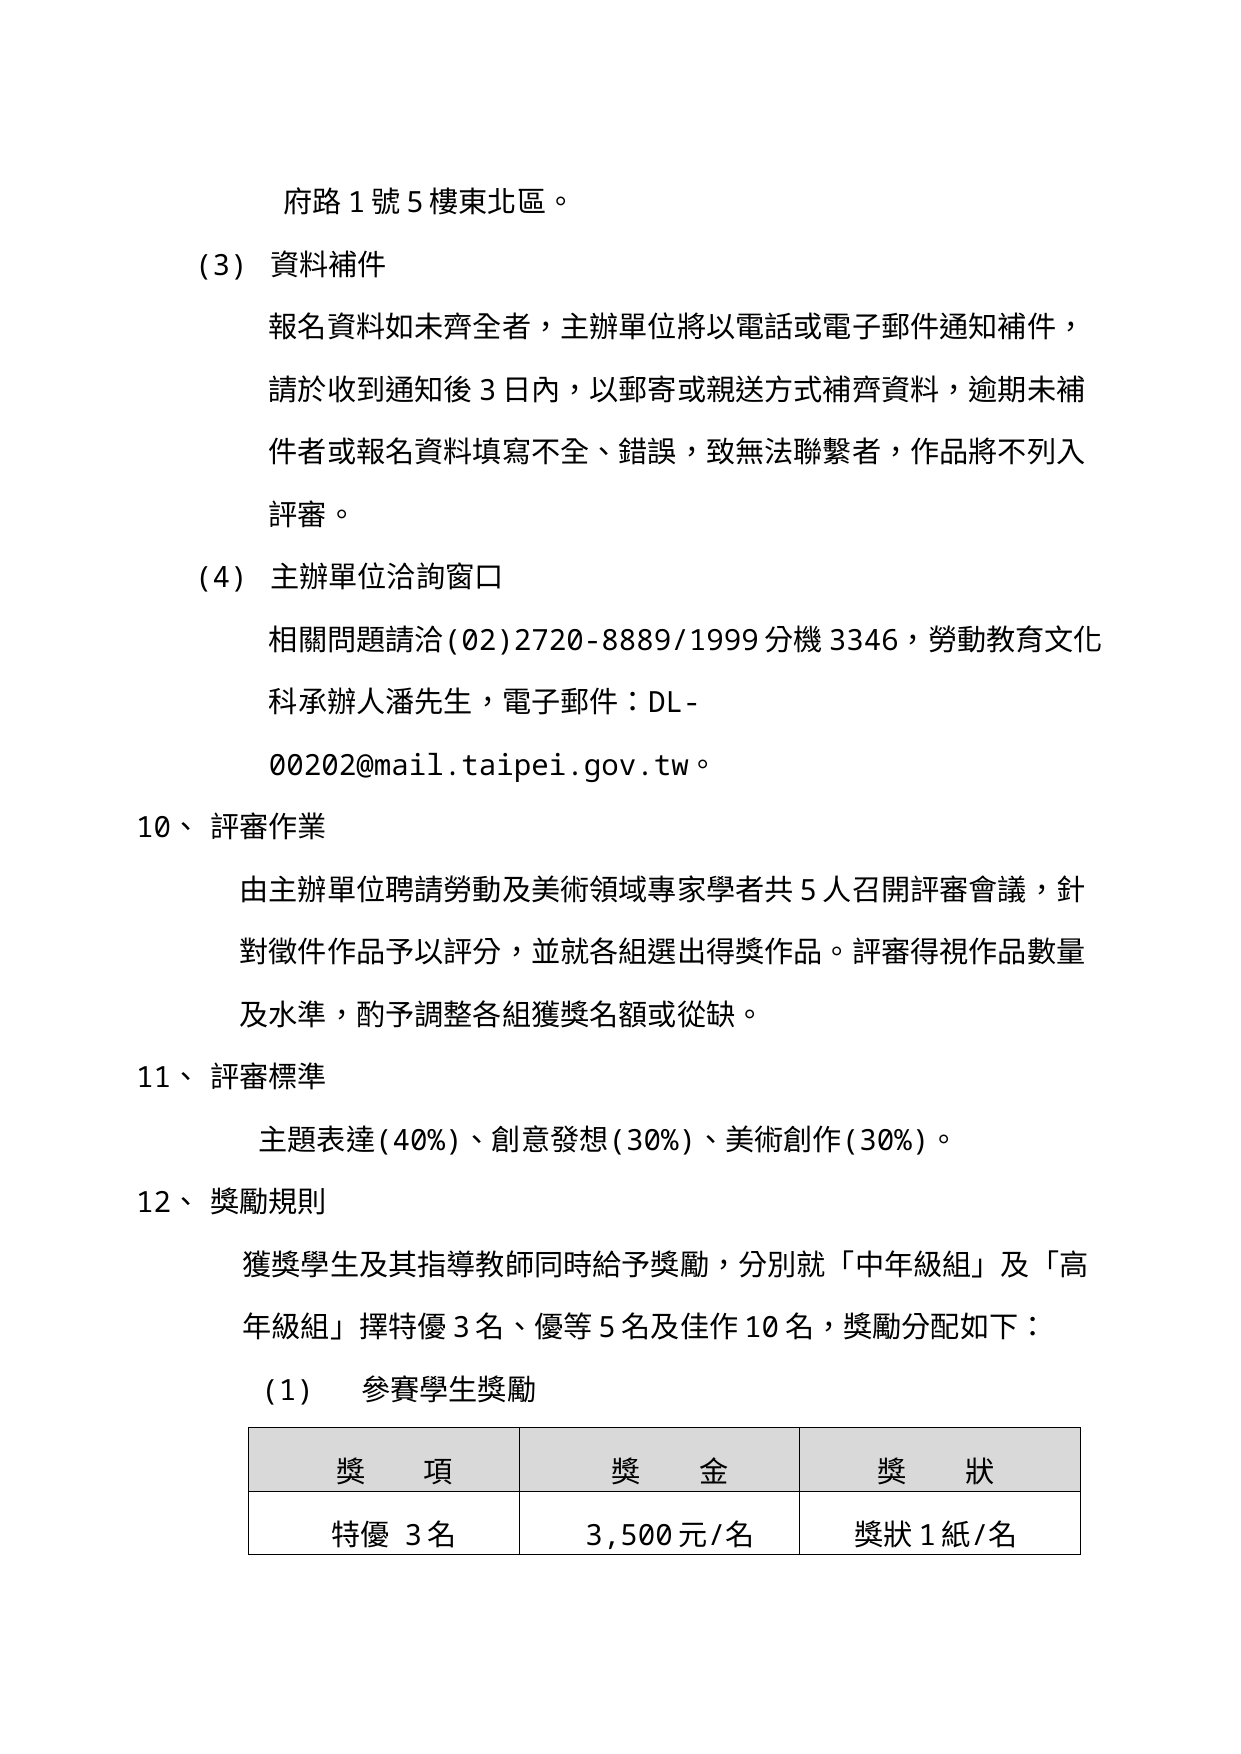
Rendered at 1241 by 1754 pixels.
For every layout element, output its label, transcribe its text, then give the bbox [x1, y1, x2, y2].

text 獲獎學生及其指導教師同時給予獎勵，分別就「中年級組」及「高年級組」擇特優3名、優等5名及佳作10名，獎勵分配如下： [242, 1221, 1104, 1346]
list 參賽學生獎勵 [261, 1346, 1104, 1408]
list 評審標準 [136, 1033, 1104, 1096]
text 府路1號5樓東北區。 [283, 158, 1104, 221]
table_header 獎 項 [249, 1428, 519, 1491]
text 由主辦單位聘請勞動及美術領域專家學者共5人召開評審會議，針對徵件作品予以評分，並就各組選出得獎作品。評審得視作品數量及水準，酌予調整各組獲獎名額或從缺。 [239, 846, 1104, 1033]
table_header 獎 狀 [800, 1428, 1080, 1491]
list 主辦單位洽詢窗口 [195, 533, 1104, 596]
list 資料補件 [195, 221, 1104, 283]
table_cell 特優 3名 [249, 1492, 519, 1554]
text 報名資料如未齊全者，主辦單位將以電話或電子郵件通知補件，請於收到通知後3日內，以郵寄或親送方式補齊資料，逾期未補件者或報名資料填寫不全、錯誤，致無法聯繫者，作品將不列入評審。 [268, 283, 1104, 533]
text 相關問題請洽(02)2720-8889/1999分機3346，勞動教育文化科承辦人潘先生，電子郵件：DL-00202@mail.taipei.gov.tw。 [269, 596, 1104, 783]
table_cell 3,500元/名 [520, 1492, 799, 1554]
list 評審作業 [136, 783, 1104, 846]
table_header 獎 金 [520, 1428, 799, 1491]
table_cell 獎狀1紙/名 [800, 1492, 1080, 1554]
text 主題表達(40%)、創意發想(30%)、美術創作(30%)。 [136, 1096, 1104, 1158]
list 獎勵規則 [136, 1158, 1104, 1221]
